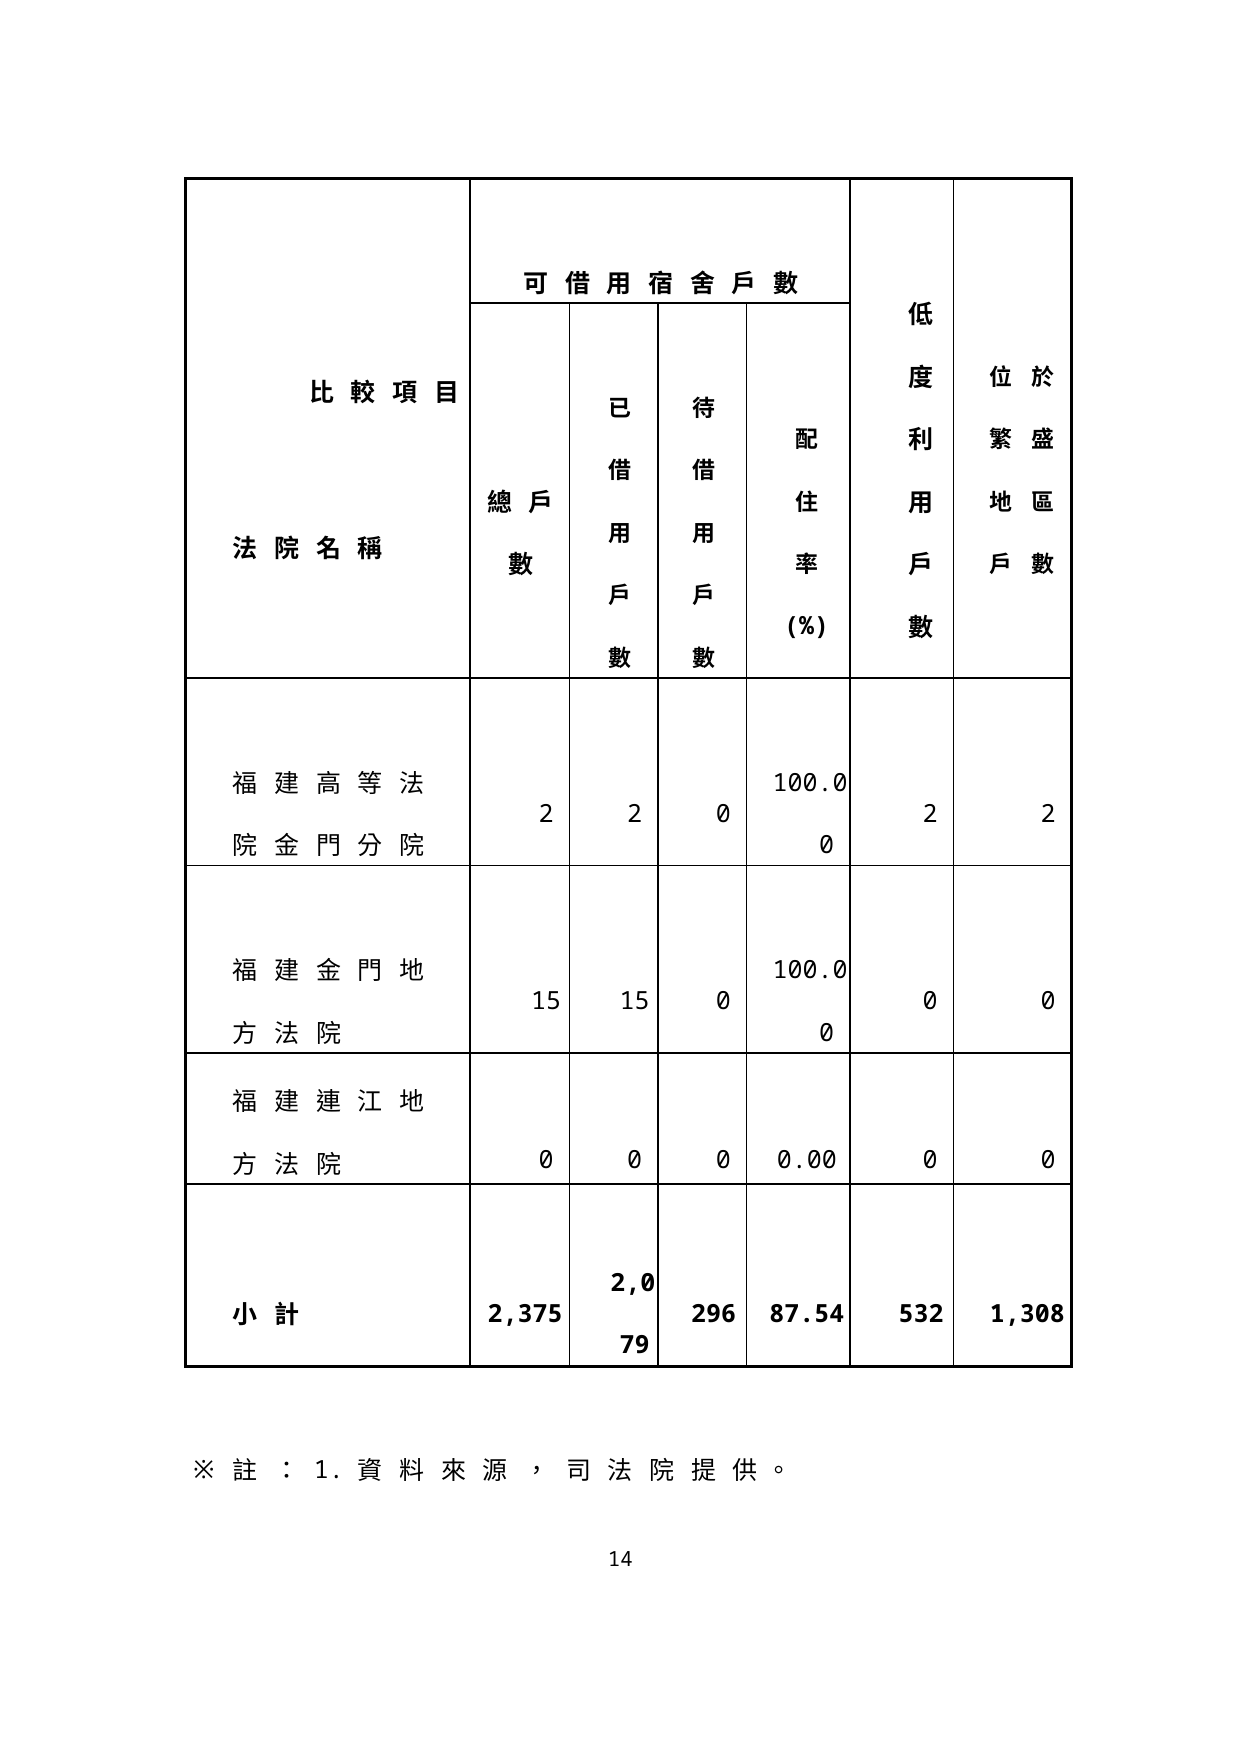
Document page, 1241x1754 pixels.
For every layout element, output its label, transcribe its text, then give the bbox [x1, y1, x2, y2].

table_cell 0 [570, 1054, 657, 1183]
table_cell 0 [954, 866, 1070, 1052]
table_cell 0 [954, 1054, 1070, 1183]
table_cell 2 [954, 679, 1070, 865]
table_cell 2,079 [570, 1185, 657, 1365]
table_cell 15 [471, 866, 569, 1052]
text ※註：1.資料來源，司法院提供。 [183, 1427, 1058, 1490]
table_cell 2 [851, 679, 953, 865]
table_cell 100.00 [747, 866, 849, 1052]
table_cell 0 [851, 866, 953, 1052]
table_cell 100.00 [747, 679, 849, 865]
table_cell 福建金門地方法院 [187, 866, 469, 1052]
table_cell 0 [659, 866, 746, 1052]
table_cell 待借用戶數 [659, 304, 746, 677]
table_cell 小計 [187, 1185, 469, 1365]
table_cell 福建連江地方法院 [187, 1054, 469, 1183]
table_header 可借用宿舍戶數 [471, 180, 849, 302]
table_cell 總戶數 [471, 304, 569, 677]
table_cell 0 [659, 679, 746, 865]
table_cell 532 [851, 1185, 953, 1365]
table_cell 已借用戶數 [570, 304, 657, 677]
table_header 低度利用戶數 [851, 180, 953, 677]
table_cell 2,375 [471, 1185, 569, 1365]
table_cell 0.00 [747, 1054, 849, 1183]
table_cell 2 [471, 679, 569, 865]
table_cell 296 [659, 1185, 746, 1365]
table_cell 0 [851, 1054, 953, 1183]
table_cell 配住率 (%) [747, 304, 849, 677]
table_cell 福建高等法院金門分院 [187, 679, 469, 865]
table_cell 1,308 [954, 1185, 1070, 1365]
table_cell 0 [659, 1054, 746, 1183]
table_cell 87.54 [747, 1185, 849, 1365]
table_cell 15 [570, 866, 657, 1052]
table_cell 0 [471, 1054, 569, 1183]
table_header 比較項目 法院名稱 [187, 180, 469, 677]
table_cell 2 [570, 679, 657, 865]
table_header 位於繁盛地區戶數 [954, 180, 1070, 677]
